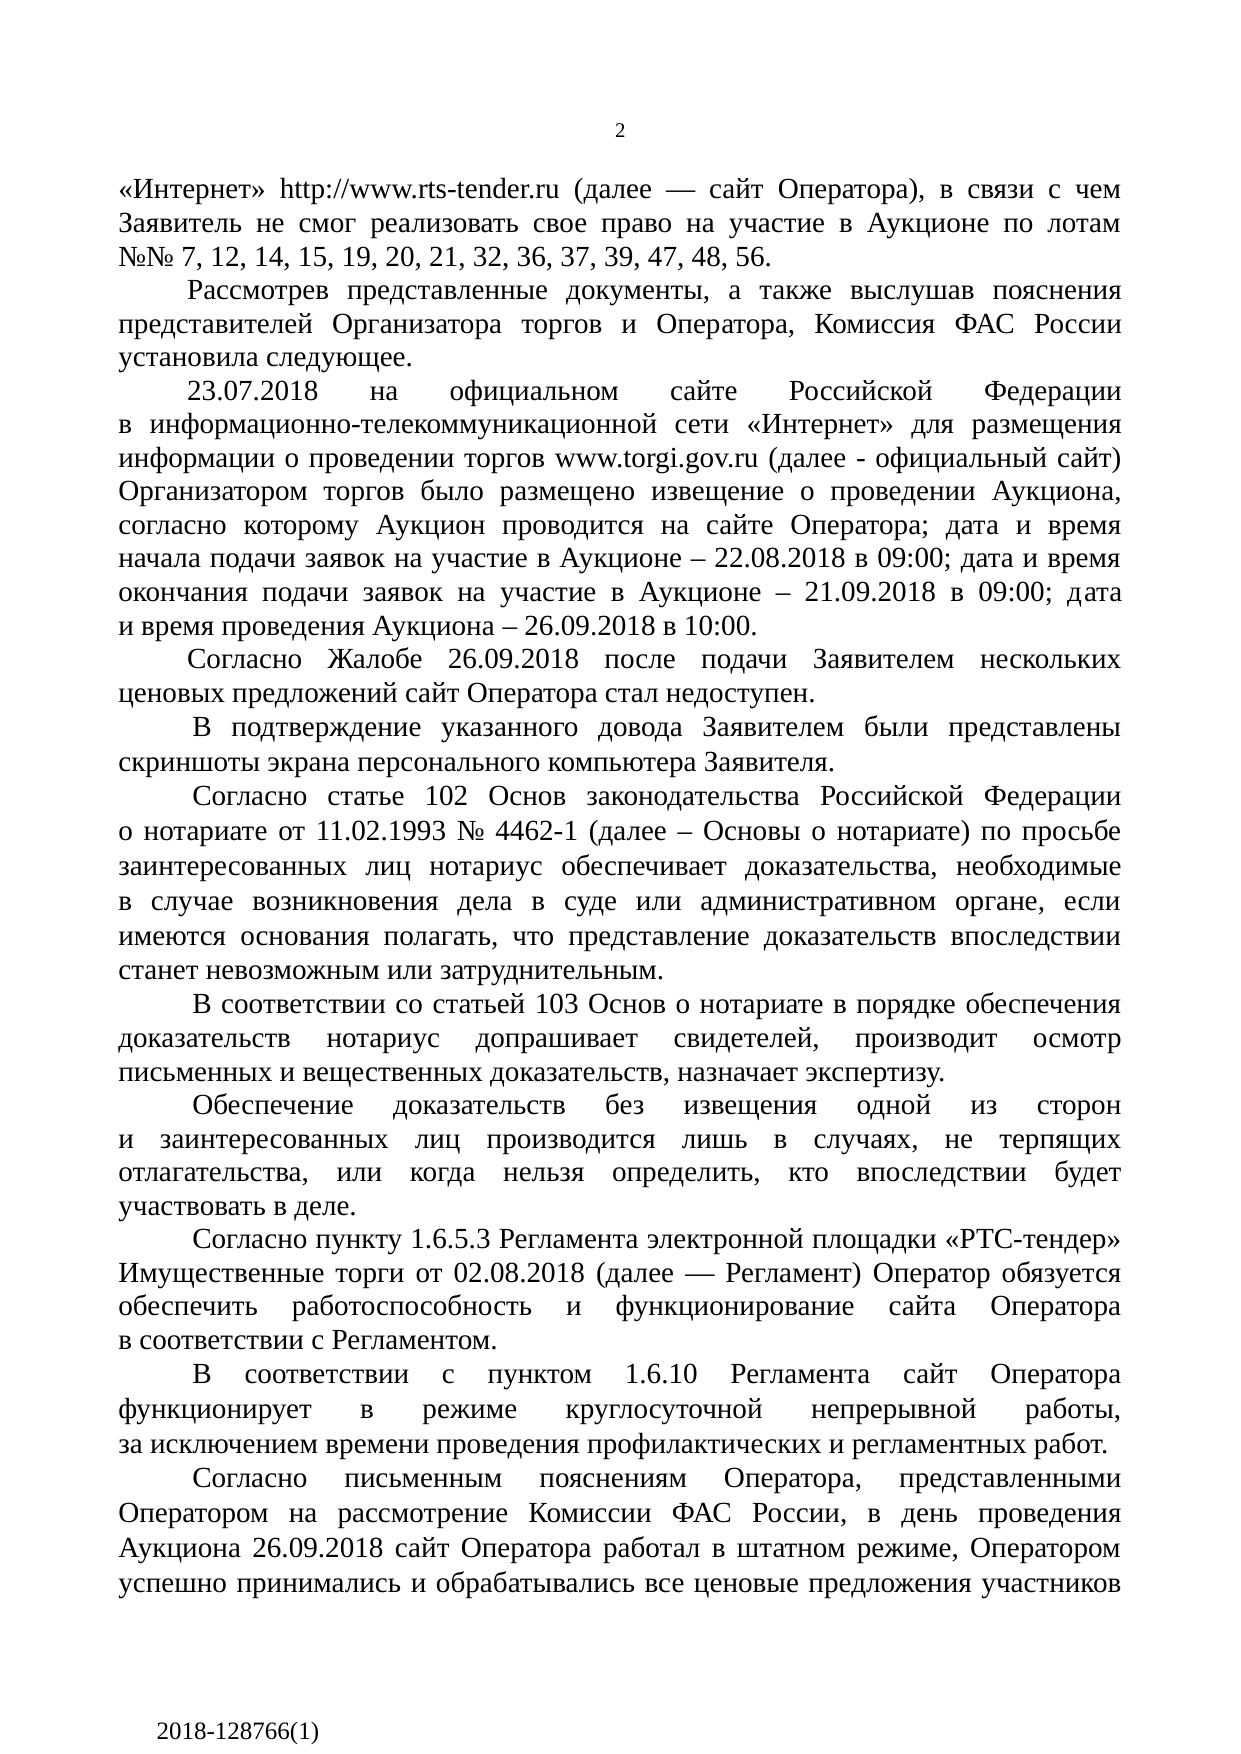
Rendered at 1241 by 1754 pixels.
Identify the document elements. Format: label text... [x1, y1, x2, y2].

text Обеспечение доказательств без извещения одной из сторон и заинтересованных лиц производится лишь в случаях, не терпящих отлагательства, или когда нельзя определить, кто впоследствии будет участвовать в деле. [118, 1087, 1122, 1221]
text В подтверждение указанного довода Заявителем были представлены скриншоты экрана персонального компьютера Заявителя. [118, 708, 1122, 778]
text Рассмотрев представленные документы, а также выслушав пояснения представителей Организатора торгов и Оператора, Комиссия ФАС России установила следующее. [118, 272, 1122, 373]
text Согласно пункту 1.6.5.3 Регламента электронной площадки «РТС-тендер» Имущественные торги от 02.08.2018 (далее — Регламент) Оператор обязуется обеспечить работоспособность и функционирование сайта Оператора в соответствии с Регламентом. [118, 1221, 1122, 1356]
text «Интернет» http://www.rts-tender.ru (далее — сайт Оператора), в связи с чем Заявитель не смог реализовать свое право на участие в Аукционе по лотам №№ 7, 12, 14, 15, 19, 20, 21, 32, 36, 37, 39, 47, 48, 56. [118, 172, 1122, 272]
text 23.07.2018 на официальном сайте Российской Федерации в информационно-телекоммуникационной сети «Интернет» для размещения информации о проведении торгов www.torgi.gov.ru (далее - официальный сайт) Организатором торгов было размещено извещение о проведении Аукциона, согласно которому Аукцион проводится на сайте Оператора; дата и время начала подачи заявок на участие в Аукционе – 22.08.2018 в 09:00; дата и время окончания подачи заявок на участие в Аукционе – 21.09.2018 в 09:00; дата и время проведения Аукциона – 26.09.2018 в 10:00. [118, 373, 1122, 641]
text В соответствии со статьей 103 Основ о нотариате в порядке обеспечения доказательств нотариус допрашивает свидетелей, производит осмотр письменных и вещественных доказательств, назначает экспертизу. [118, 987, 1122, 1087]
text Согласно Жалобе 26.09.2018 после подачи Заявителем нескольких ценовых предложений сайт Оператора стал недоступен. [118, 641, 1122, 708]
text Согласно письменным пояснениям Оператора, представленными Оператором на рассмотрение Комиссии ФАС России, в день проведения Аукциона 26.09.2018 сайт Оператора работал в штатном режиме, Оператором успешно принимались и обрабатывались все ценовые предложения участников [118, 1460, 1122, 1599]
text Согласно статье 102 Основ законодательства Российской Федерации о нотариате от 11.02.1993 № 4462-1 (далее – Основы о нотариате) по просьбе заинтересованных лиц нотариус обеспечивает доказательства, необходимые в случае возникновения дела в суде или административном органе, если имеются основания полагать, что представление доказательств впоследствии станет невозможным или затруднительным. [118, 778, 1122, 987]
text В соответствии с пунктом 1.6.10 Регламента сайт Оператора функционирует в режиме круглосуточной непрерывной работы, за исключением времени проведения профилактических и регламентных работ. [118, 1356, 1122, 1460]
